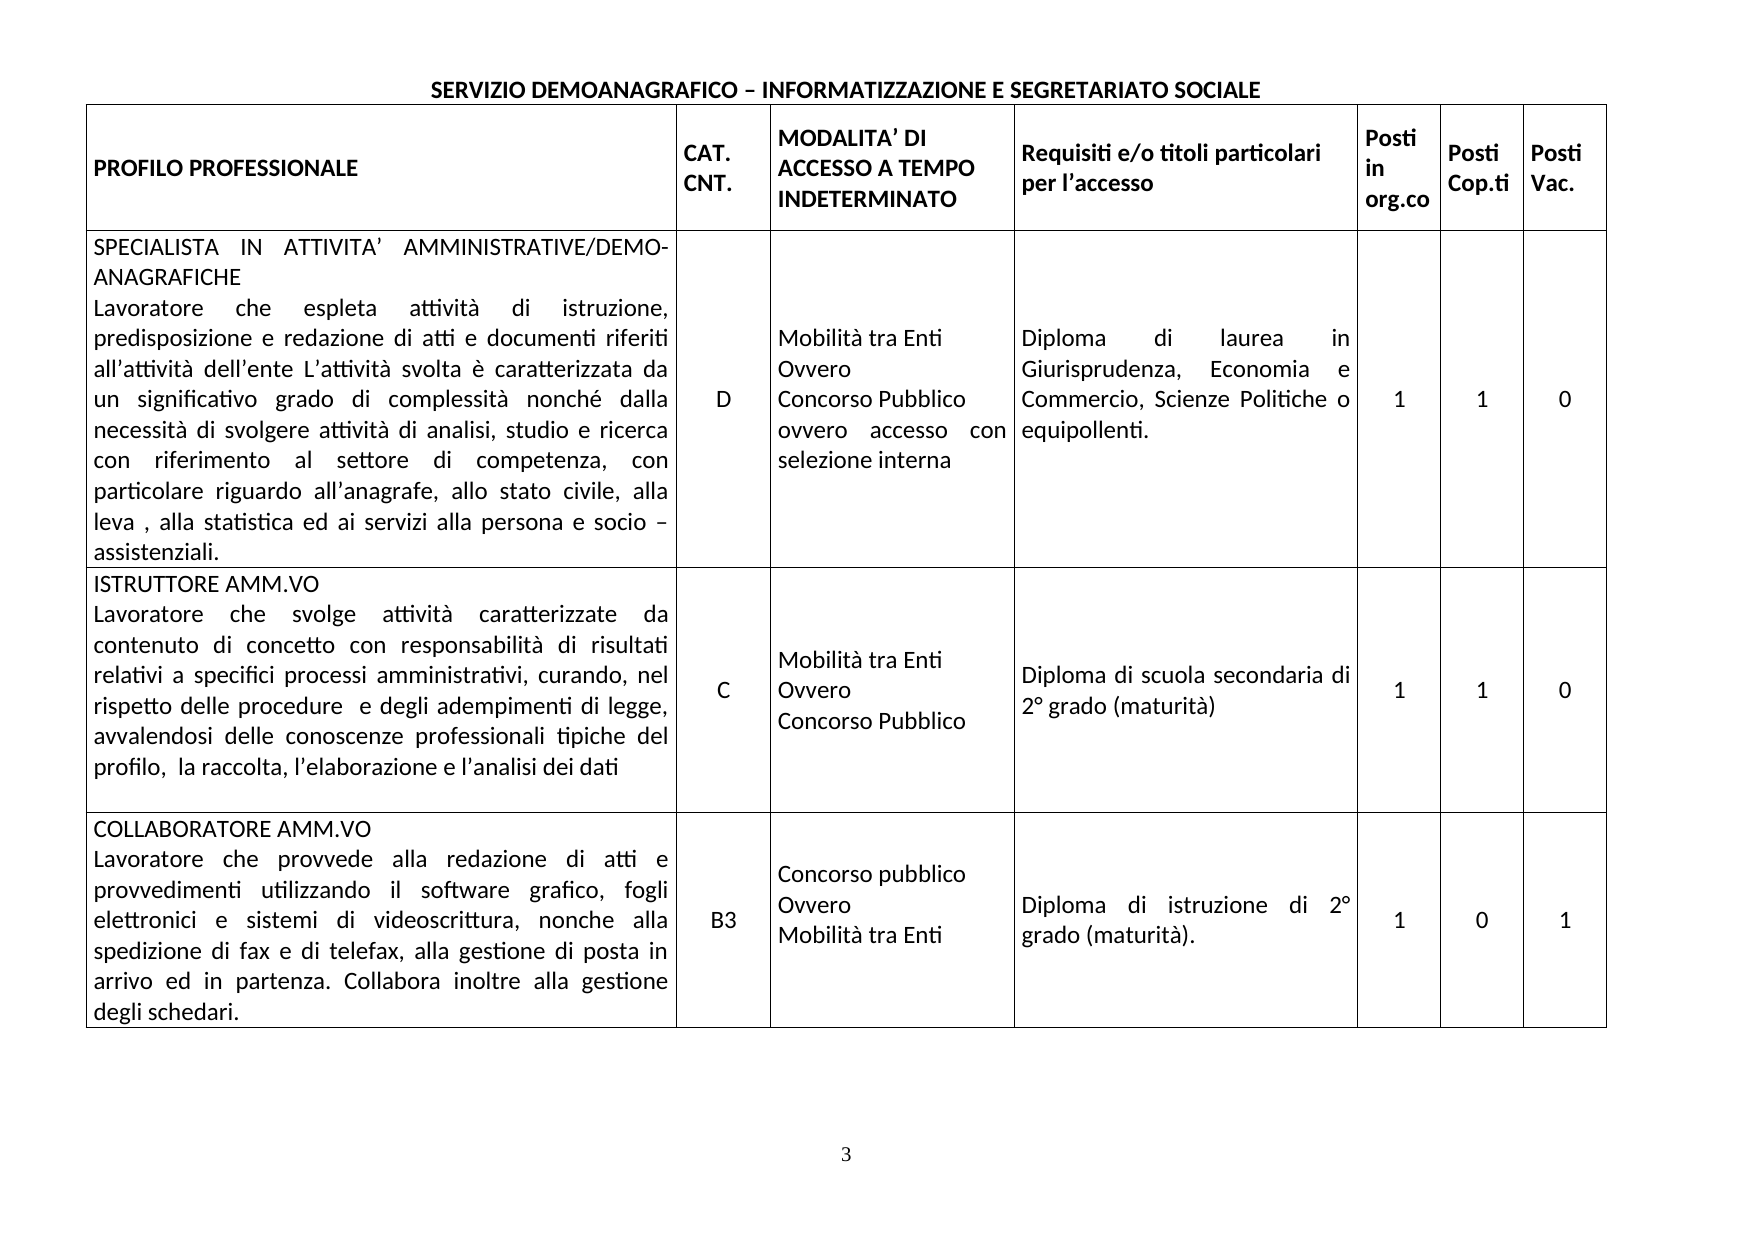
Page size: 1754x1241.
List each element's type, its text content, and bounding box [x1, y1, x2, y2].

table_header Posti in org.co [1358, 105, 1440, 230]
table_header MODALITA’ DI ACCESSO A TEMPO INDETERMINATO [771, 105, 1014, 230]
table_cell 1 [1358, 813, 1440, 1027]
table_cell 1 [1524, 813, 1606, 1027]
table_cell COLLABORATORE AMM.VO Lavoratore che provvede alla redazione di atti e provvedimenti utilizzando il software grafico, fogli elettronici e sistemi di videoscrittura, nonche alla spedizione di fax e di telefax, alla gestione di posta in arrivo ed in partenza. Collabora inoltre alla gestione degli schedari. [87, 813, 676, 1027]
table_cell C [677, 568, 770, 812]
table_cell 0 [1524, 568, 1606, 812]
table_cell Diploma di laurea in Giurisprudenza, Economia e Commercio, Scienze Politiche o equipollenti. [1015, 231, 1357, 567]
table_cell ISTRUTTORE AMM.VO Lavoratore che svolge attività caratterizzate da contenuto di concetto con responsabilità di risultati relativi a specifici processi amministrativi, curando, nel rispetto delle procedure e degli adempimenti di legge, avvalendosi delle conoscenze professionali tipiche del profilo, la raccolta, l’elaborazione e l’analisi dei dati [87, 568, 676, 812]
text SERVIZIO DEMOANAGRAFICO – INFORMATIZZAZIONE E SEGRETARIATO SOCIALE [56, 74, 1636, 104]
table_cell 1 [1441, 568, 1523, 812]
table_cell SPECIALISTA IN ATTIVITA’ AMMINISTRATIVE/DEMO-ANAGRAFICHE Lavoratore che espleta attività di istruzione, predisposizione e redazione di atti e documenti riferiti all’attività dell’ente L’attività svolta è caratterizzata da un significativo grado di complessità nonché dalla necessità di svolgere attività di analisi, studio e ricerca con riferimento al settore di competenza, con particolare riguardo all’anagrafe, allo stato civile, alla leva , alla statistica ed ai servizi alla persona e socio – assistenziali. [87, 231, 676, 567]
table_header Requisiti e/o titoli particolari per l’accesso [1015, 105, 1357, 230]
table_header CAT. CNT. [677, 105, 770, 230]
table_cell Mobilità tra Enti Ovvero Concorso Pubblico [771, 568, 1014, 812]
table_cell 0 [1441, 813, 1523, 1027]
table_cell 1 [1358, 231, 1440, 567]
table_header Posti Vac. [1524, 105, 1606, 230]
table_cell Mobilità tra Enti Ovvero Concorso Pubblico ovvero accesso con selezione interna [771, 231, 1014, 567]
table_cell 1 [1441, 231, 1523, 567]
table_cell Concorso pubblico Ovvero Mobilità tra Enti [771, 813, 1014, 1027]
table_header PROFILO PROFESSIONALE [87, 105, 676, 230]
table_cell Diploma di istruzione di 2° grado (maturità). [1015, 813, 1357, 1027]
table_cell Diploma di scuola secondaria di 2° grado (maturità) [1015, 568, 1357, 812]
table_cell D [677, 231, 770, 567]
table_cell B3 [677, 813, 770, 1027]
table_cell 0 [1524, 231, 1606, 567]
table_cell 1 [1358, 568, 1440, 812]
table_header Posti Cop.ti [1441, 105, 1523, 230]
